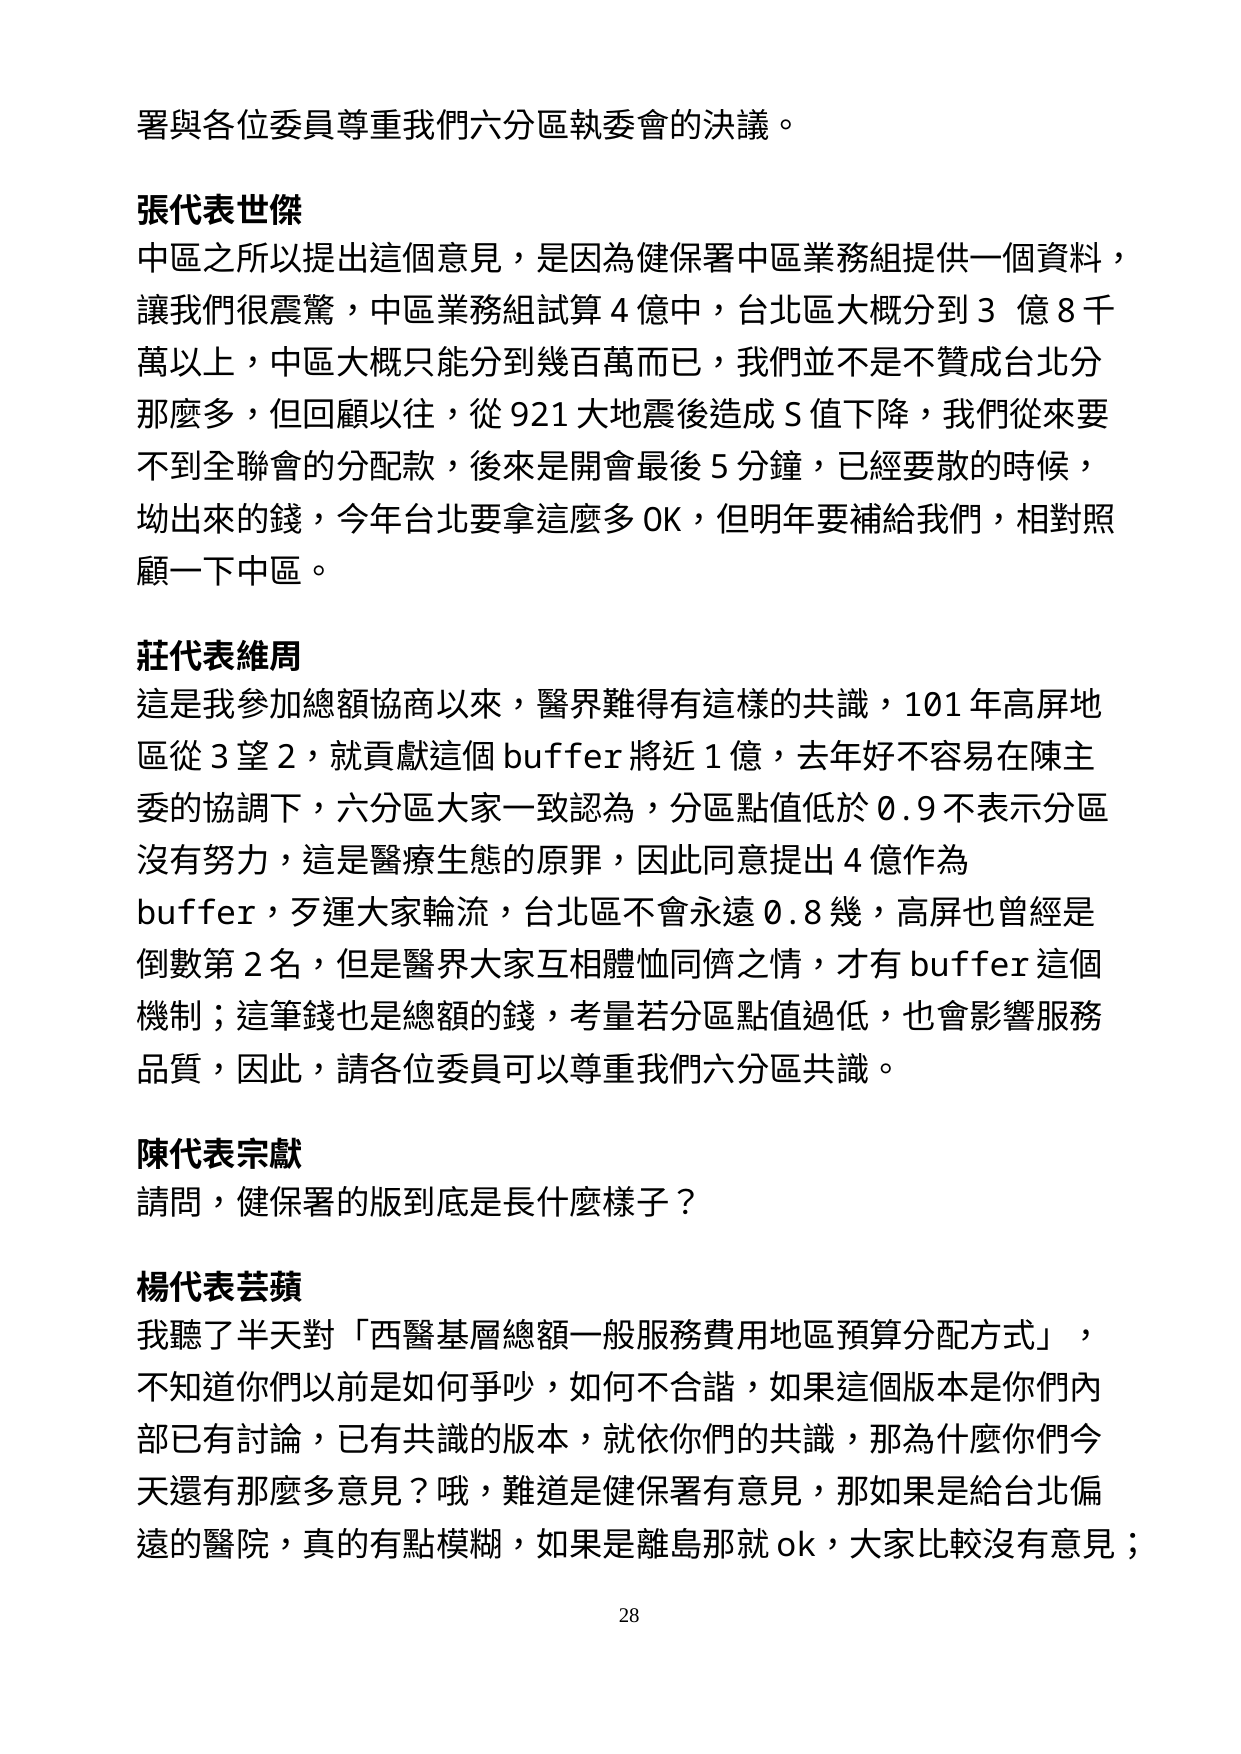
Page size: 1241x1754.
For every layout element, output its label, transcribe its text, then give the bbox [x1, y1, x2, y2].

text 請問，健保署的版到底是長什麼樣子？ [136, 1173, 1122, 1225]
text 中區之所以提出這個意見，是因為健保署中區業務組提供一個資料，讓我們很震驚，中區業務組試算4億中，台北區大概分到3 億8千萬以上，中區大概只能分到幾百萬而已，我們並不是不贊成台北分那麼多，但回顧以往，從921大地震後造成S值下降，我們從來要不到全聯會的分配款，後來是開會最後5分鐘，已經要散的時候，坳出來的錢，今年台北要拿這麼多OK，但明年要補給我們，相對照顧一下中區。 [136, 229, 1122, 593]
text 這是我參加總額協商以來，醫界難得有這樣的共識，101年高屏地區從3望2，就貢獻這個buffer將近1億，去年好不容易在陳主委的協調下，六分區大家一致認為，分區點值低於0.9不表示分區沒有努力，這是醫療生態的原罪，因此同意提出4億作為 buffer，歹運大家輪流，台北區不會永遠0.8幾，高屏也曾經是倒數第2名，但是醫界大家互相體恤同儕之情，才有buffer這個機制；這筆錢也是總額的錢，考量若分區點值過低，也會影響服務品質，因此，請各位委員可以尊重我們六分區共識。 [136, 675, 1122, 1091]
text 署與各位委員尊重我們六分區執委會的決議。 [136, 96, 1122, 148]
text 楊代表芸蘋 [136, 1243, 1122, 1306]
text 我聽了半天對「西醫基層總額一般服務費用地區預算分配方式」，不知道你們以前是如何爭吵，如何不合諧，如果這個版本是你們內部已有討論，已有共識的版本，就依你們的共識，那為什麼你們今天還有那麼多意見？哦，難道是健保署有意見，那如果是給台北偏遠的醫院，真的有點模糊，如果是離島那就ok，大家比較沒有意見；如果你們醫界已有共識，那應該尊重你們的共識，健保署所提版本，是有什麼樣的考量，彼此雙方可以再拿出來討論、溝通一下。 [136, 1306, 1122, 1566]
text 陳代表宗獻 [136, 1110, 1122, 1173]
text 莊代表維周 [136, 612, 1122, 675]
text 張代表世傑 [136, 166, 1122, 229]
